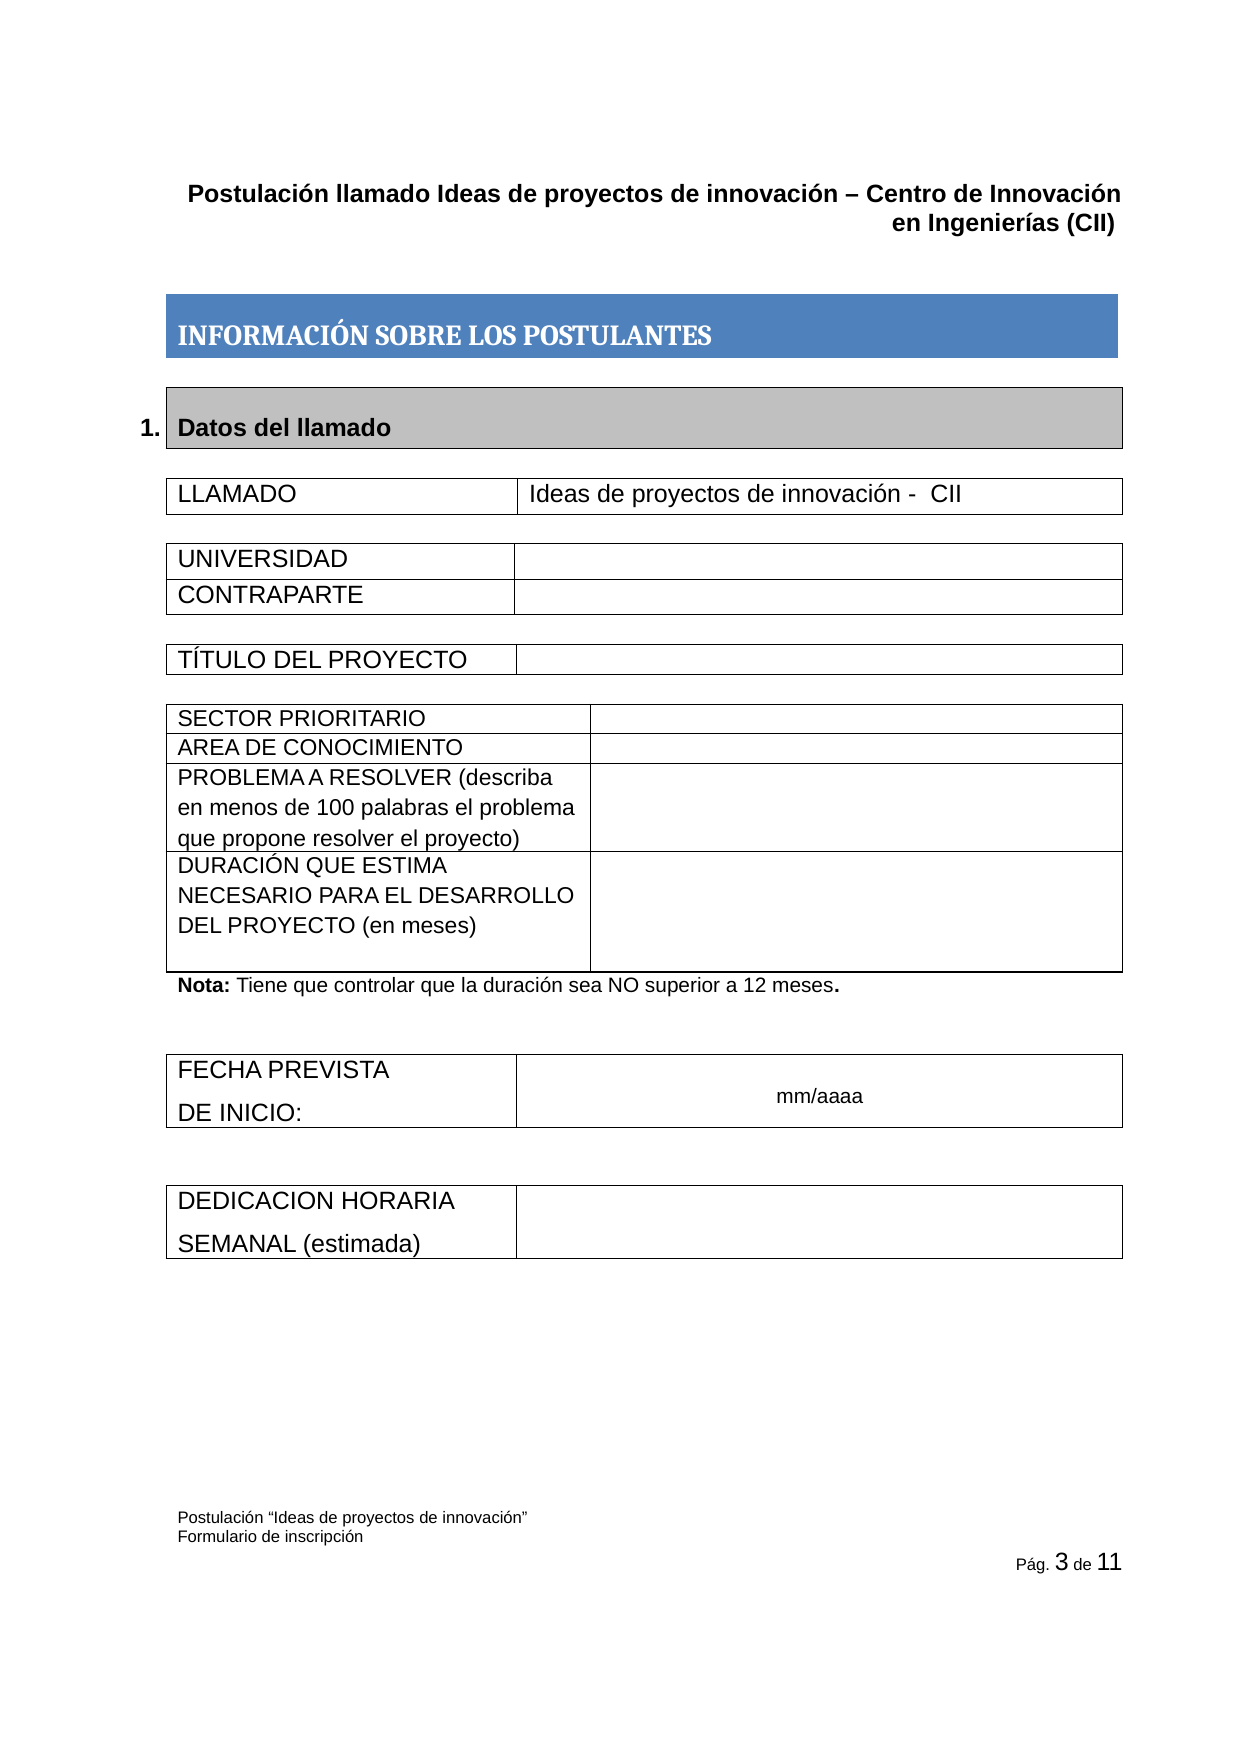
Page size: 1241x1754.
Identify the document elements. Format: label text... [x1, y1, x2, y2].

table_header [515, 544, 1122, 579]
table_header mm/aaaa [517, 1055, 1122, 1127]
table_header [591, 705, 1122, 733]
table_header DEDICACION HORARIA SEMANAL (estimada) [167, 1186, 516, 1258]
table_header TÍTULO DEL PROYECTO [167, 645, 516, 674]
table_cell AREA DE CONOCIMIENTO [167, 734, 590, 763]
table_cell [515, 580, 1122, 614]
table_header FECHA PREVISTA DE INICIO: [167, 1055, 516, 1127]
table_cell PROBLEMA A RESOLVER (describa en menos de 100 palabras el problema que propone resolver el proyecto) [167, 764, 590, 851]
table_header [517, 1186, 1122, 1258]
table_header UNIVERSIDAD [167, 544, 514, 579]
table_header LLAMADO [167, 479, 517, 513]
table_cell DURACIÓN QUE ESTIMA NECESARIO PARA EL DESARROLLO DEL PROYECTO (en meses) [167, 852, 590, 971]
text Nota: Tiene que controlar que la duración sea NO superior a 12 meses. [177, 973, 1122, 996]
table_cell [591, 734, 1122, 763]
table_cell CONTRAPARTE [167, 580, 514, 614]
table_cell [591, 852, 1122, 971]
table_cell [591, 764, 1122, 851]
table_header Datos del llamado [167, 388, 1122, 448]
table_header [517, 645, 1122, 674]
table_header Ideas de proyectos de innovación - CII [518, 479, 1122, 513]
table_header SECTOR PRIORITARIO [167, 705, 590, 733]
table_header INFORMACIÓN SOBRE LOS POSTULANTES [166, 294, 1118, 358]
